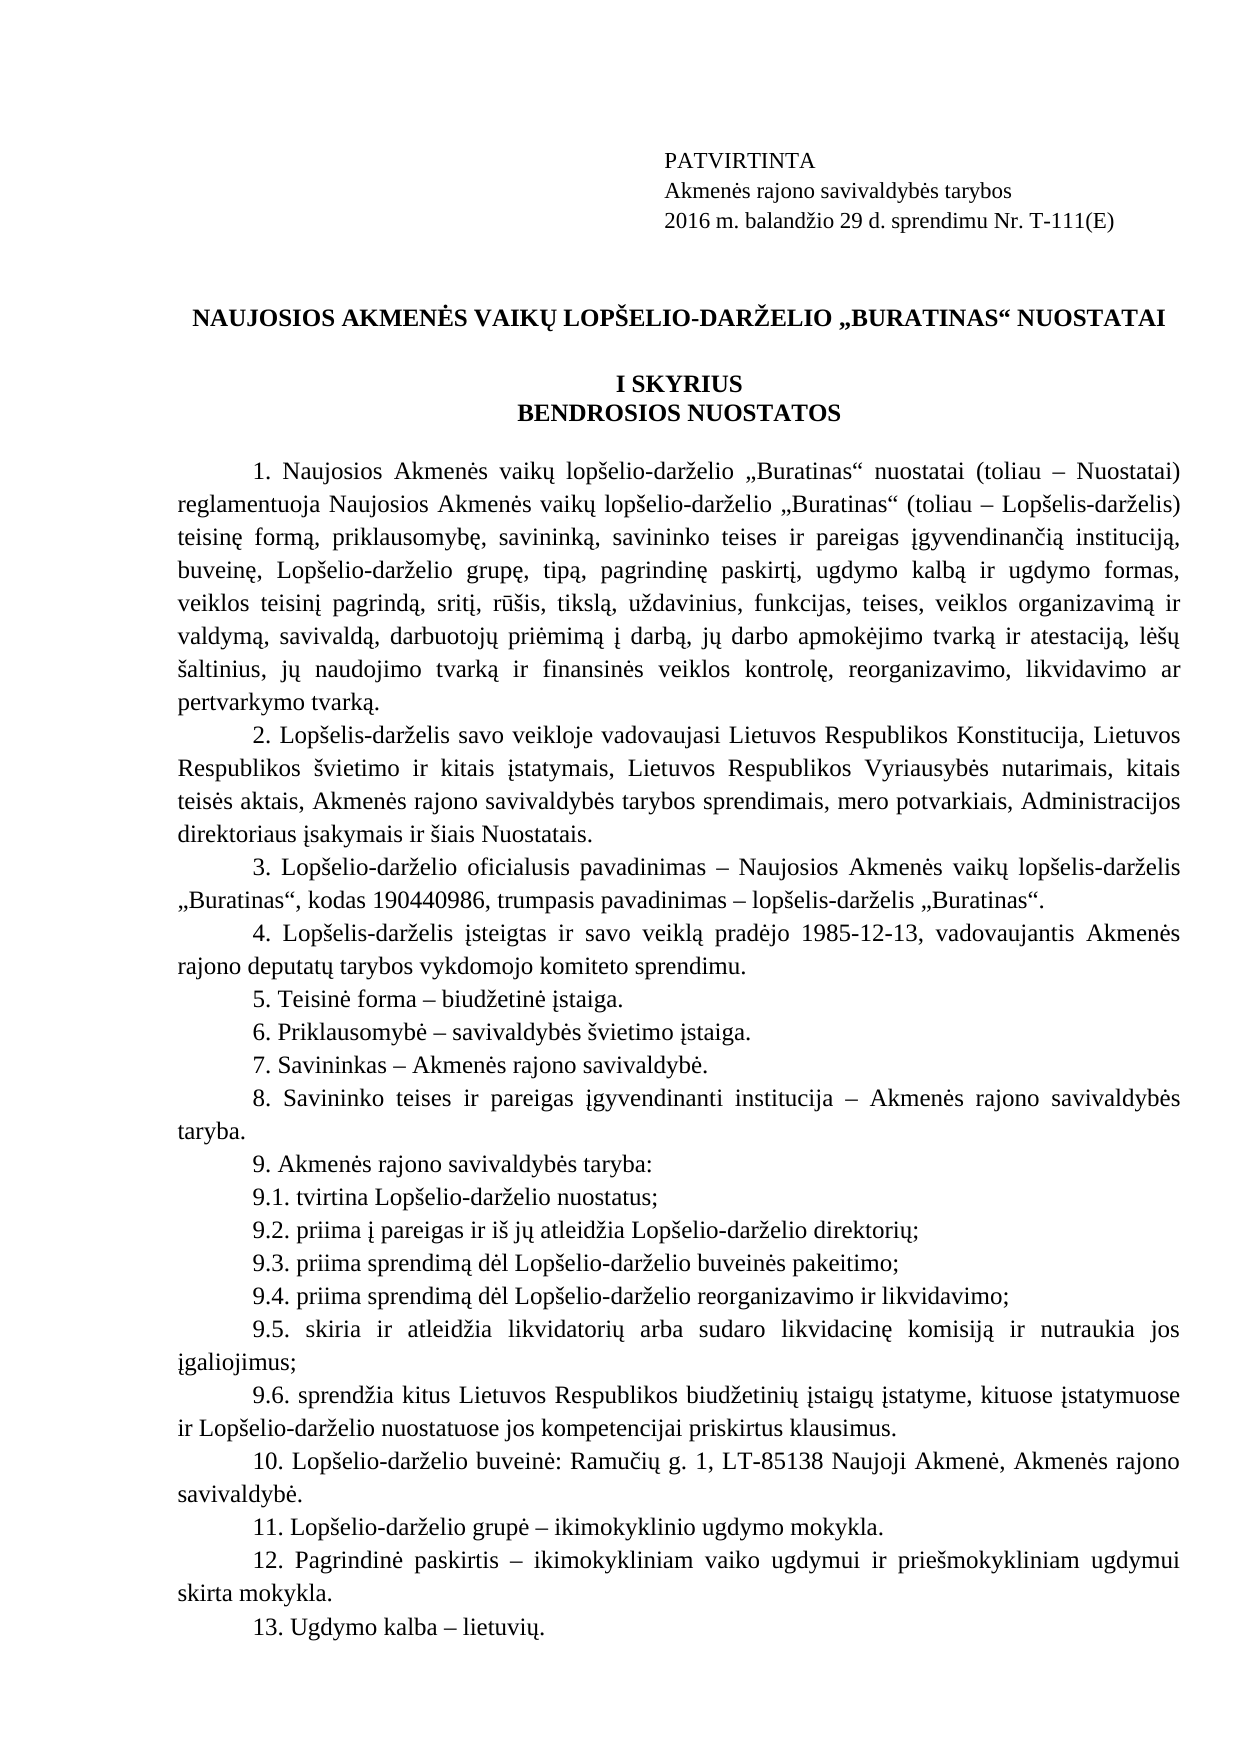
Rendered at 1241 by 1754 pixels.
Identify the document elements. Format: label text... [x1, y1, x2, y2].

text 9.6. sprendžia kitus Lietuvos Respublikos biudžetinių įstaigų įstatyme, kituose įstatymuose ir Lopšelio-darželio nuostatuose jos kompetencijai priskirtus klausimus. [177, 1380, 1181, 1442]
text I SKYRIUS [177, 369, 1181, 398]
text 9.4. priima sprendimą dėl Lopšelio-darželio reorganizavimo ir likvidavimo; [177, 1281, 1181, 1310]
text 5. Teisinė forma – biudžetinė įstaiga. [177, 984, 1181, 1013]
text 2. Lopšelis-darželis savo veikloje vadovaujasi Lietuvos Respublikos Konstitucija, Lietuvos Respublikos švietimo ir kitais įstatymais, Lietuvos Respublikos Vyriausybės nutarimais, kitais teisės aktais, Akmenės rajono savivaldybės tarybos sprendimais, mero potvarkiais, Administracijos direktoriaus įsakymais ir šiais Nuostatais. [177, 720, 1181, 848]
text 12. Pagrindinė paskirtis – ikimokykliniam vaiko ugdymui ir priešmokykliniam ugdymui skirta mokykla. [177, 1546, 1181, 1607]
text Akmenės rajono savivaldybės tarybos [177, 177, 1181, 203]
text 4. Lopšelis-darželis įsteigtas ir savo veiklą pradėjo 1985-12-13, vadovaujantis Akmenės rajono deputatų tarybos vykdomojo komiteto sprendimu. [177, 918, 1181, 980]
text 3. Lopšelio-darželio oficialusis pavadinimas – Naujosios Akmenės vaikų lopšelis-darželis „Buratinas“, kodas 190440986, trumpasis pavadinimas – lopšelis-darželis „Buratinas“. [177, 852, 1181, 914]
text 8. Savininko teises ir pareigas įgyvendinanti institucija – Akmenės rajono savivaldybės taryba. [177, 1083, 1181, 1145]
text 9.5. skiria ir atleidžia likvidatorių arba sudaro likvidacinę komisiją ir nutraukia jos įgaliojimus; [177, 1314, 1181, 1376]
text BENDROSIOS NUOSTATOS [177, 398, 1181, 427]
text 13. Ugdymo kalba – lietuvių. [177, 1612, 1181, 1640]
text 9. Akmenės rajono savivaldybės taryba: [177, 1149, 1181, 1178]
text 11. Lopšelio-darželio grupė – ikimokyklinio ugdymo mokykla. [177, 1512, 1181, 1541]
text 10. Lopšelio-darželio buveinė: Ramučių g. 1, LT-85138 Naujoji Akmenė, Akmenės rajono savivaldybė. [177, 1446, 1181, 1508]
text 9.3. priima sprendimą dėl Lopšelio-darželio buveinės pakeitimo; [177, 1248, 1181, 1277]
text 9.2. priima į pareigas ir iš jų atleidžia Lopšelio-darželio direktorių; [177, 1215, 1181, 1244]
text 7. Savininkas – Akmenės rajono savivaldybė. [177, 1050, 1181, 1079]
text PATVIRTINTA [177, 147, 1181, 173]
text 6. Priklausomybė – savivaldybės švietimo įstaiga. [177, 1017, 1181, 1046]
text 9.1. tvirtina Lopšelio-darželio nuostatus; [177, 1182, 1181, 1211]
text 1. Naujosios Akmenės vaikų lopšelio-darželio „Buratinas“ nuostatai (toliau – Nuostatai) reglamentuoja Naujosios Akmenės vaikų lopšelio-darželio „Buratinas“ (toliau – Lopšelis-darželis) teisinę formą, priklausomybę, savininką, savininko teises ir pareigas įgyvendinančią instituciją, buveinę, Lopšelio-darželio grupę, tipą, pagrindinę paskirtį, ugdymo kalbą ir ugdymo formas, veiklos teisinį pagrindą, sritį, rūšis, tikslą, uždavinius, funkcijas, teises, veiklos organizavimą ir valdymą, savivaldą, darbuotojų priėmimą į darbą, jų darbo apmokėjimo tvarką ir atestaciją, lėšų šaltinius, jų naudojimo tvarką ir finansinės veiklos kontrolę, reorganizavimo, likvidavimo ar pertvarkymo tvarką. [177, 456, 1181, 716]
text 2016 m. balandžio 29 d. sprendimu Nr. T-111(E) [177, 207, 1181, 234]
text NAUJOSIOS AKMENĖS VAIKŲ LOPŠELIO-DARŽELIO „BURATINAS“ NUOSTATAI [177, 303, 1181, 332]
